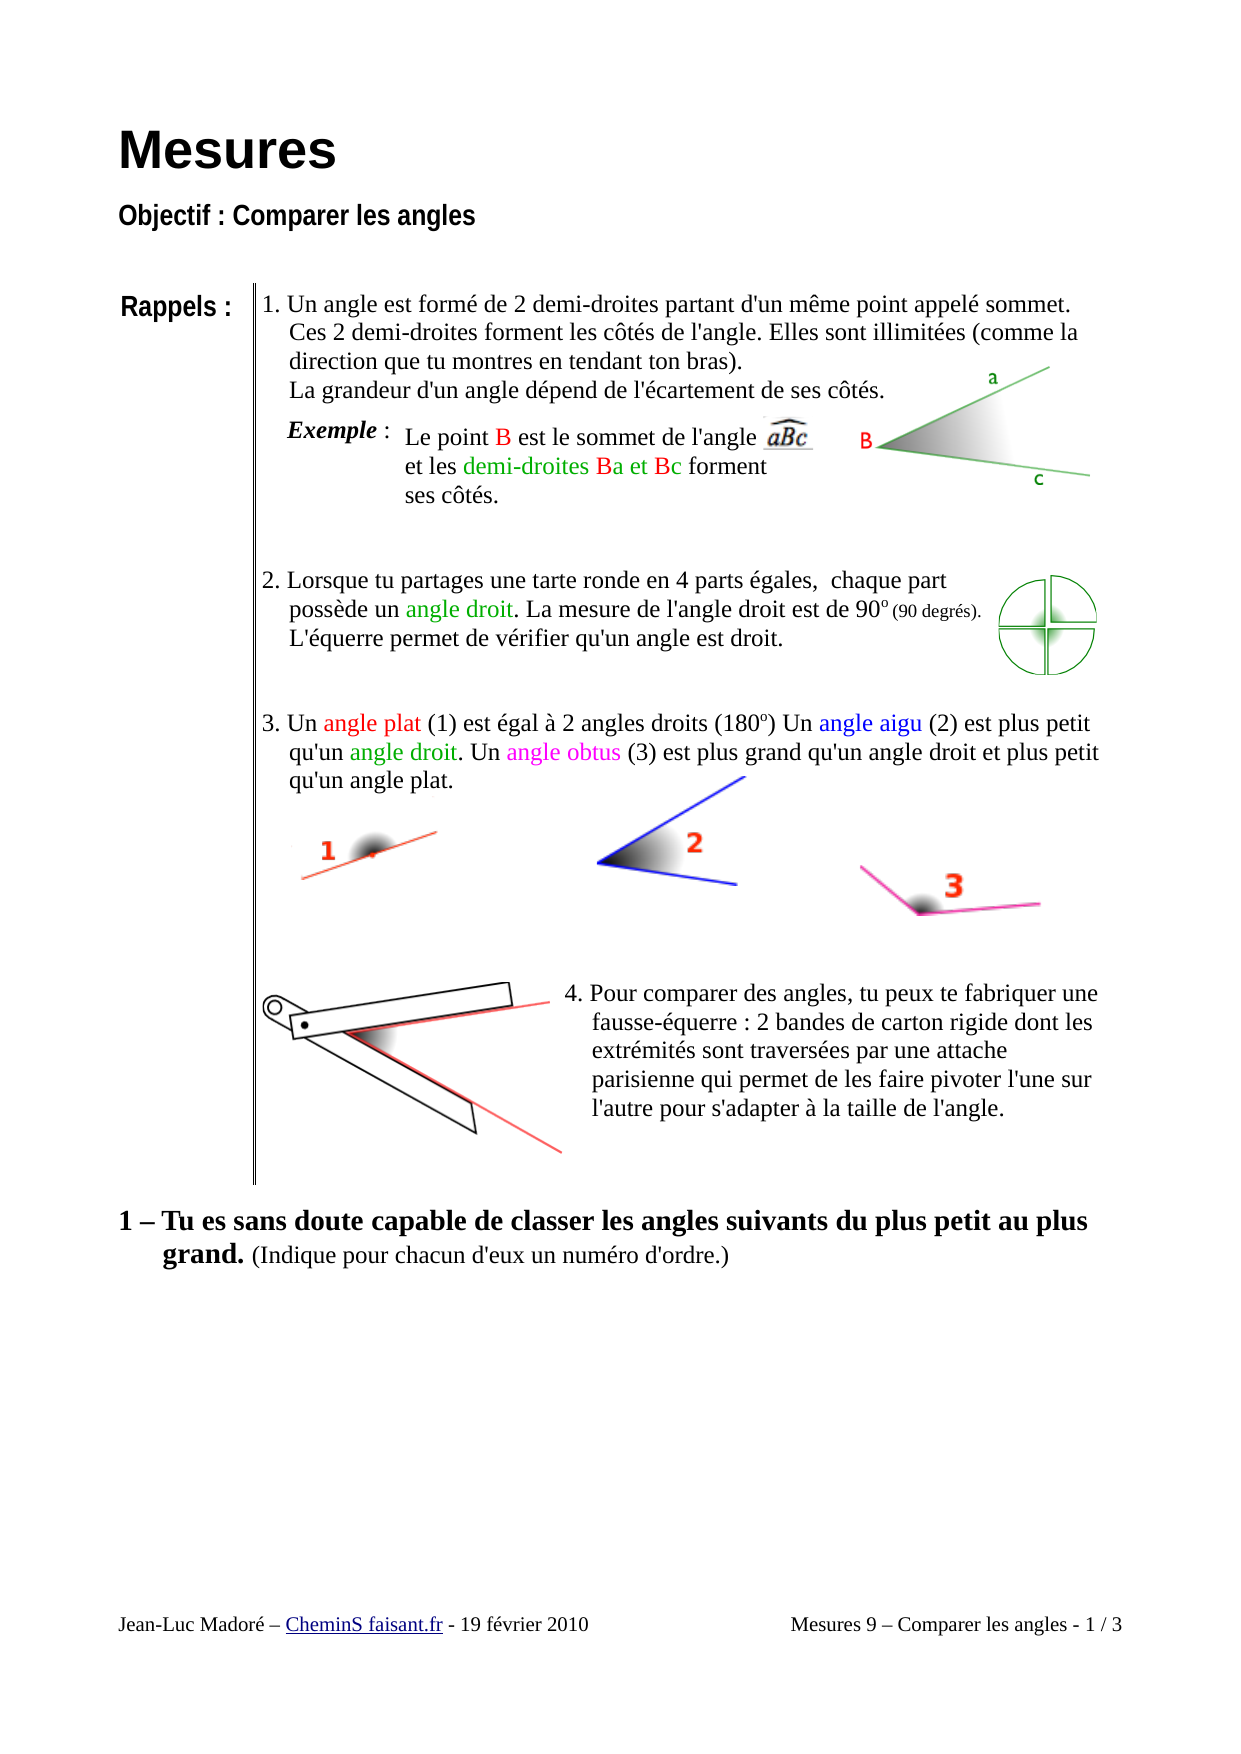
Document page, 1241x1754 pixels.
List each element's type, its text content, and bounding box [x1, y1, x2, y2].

table_cell Exemple : [256, 409, 396, 543]
table_cell Pour comparer des angles, tu peux te fabriquer une fausse-équerre : 2 bandes de carton rigide dont les extrémités sont traversées par une attache parisienne qui permet de les faire pivoter l'une sur l'autre pour s'adapter à la taille de l'angle. [256, 973, 1107, 1185]
picture [596, 776, 747, 886]
picture [262, 982, 563, 1154]
table_header Un angle est formé de 2 demi-droites partant d'un même point appelé sommet. Ces 2 demi-droites forment les côtés de l'angle. Elles sont illimitées (comme la direction que tu montres en tendant ton bras). La grandeur d'un angle dépend de l'écartement de ses côtés. [256, 283, 1107, 409]
table_cell [256, 686, 1107, 702]
text Mesures [118, 118, 1122, 180]
table_cell [256, 543, 1107, 559]
picture [763, 415, 814, 450]
picture [861, 366, 1091, 485]
picture [859, 865, 1042, 916]
picture [998, 575, 1097, 675]
table_cell ses côtés. [396, 485, 1107, 543]
picture [291, 796, 445, 880]
table_cell Un angle plat (1) est égal à 2 angles droits (180o) Un angle aigu (2) est plus petit qu'un angle droit. Un angle obtus (3) est plus grand qu'un angle droit et plus petit qu'un angle plat. [256, 702, 1107, 972]
text Objectif : Comparer les angles [118, 198, 1122, 232]
text 1 – Tu es sans doute capable de classer les angles suivants du plus petit au plus grand. (Indique pour chacun d'eux un numéro d'ordre.) [118, 1203, 1122, 1270]
table_cell Le point B est le sommet de l'angle et les demi-droites Ba et Bc forment [396, 409, 861, 484]
table_cell 2. Lorsque tu partages une tarte ronde en 4 parts égales, chaque part possède un angle droit. La mesure de l'angle droit est de 90o (90 degrés). L'équerre permet de vérifier qu'un angle est droit. [256, 560, 1107, 686]
table_header Rappels : [121, 283, 253, 1185]
